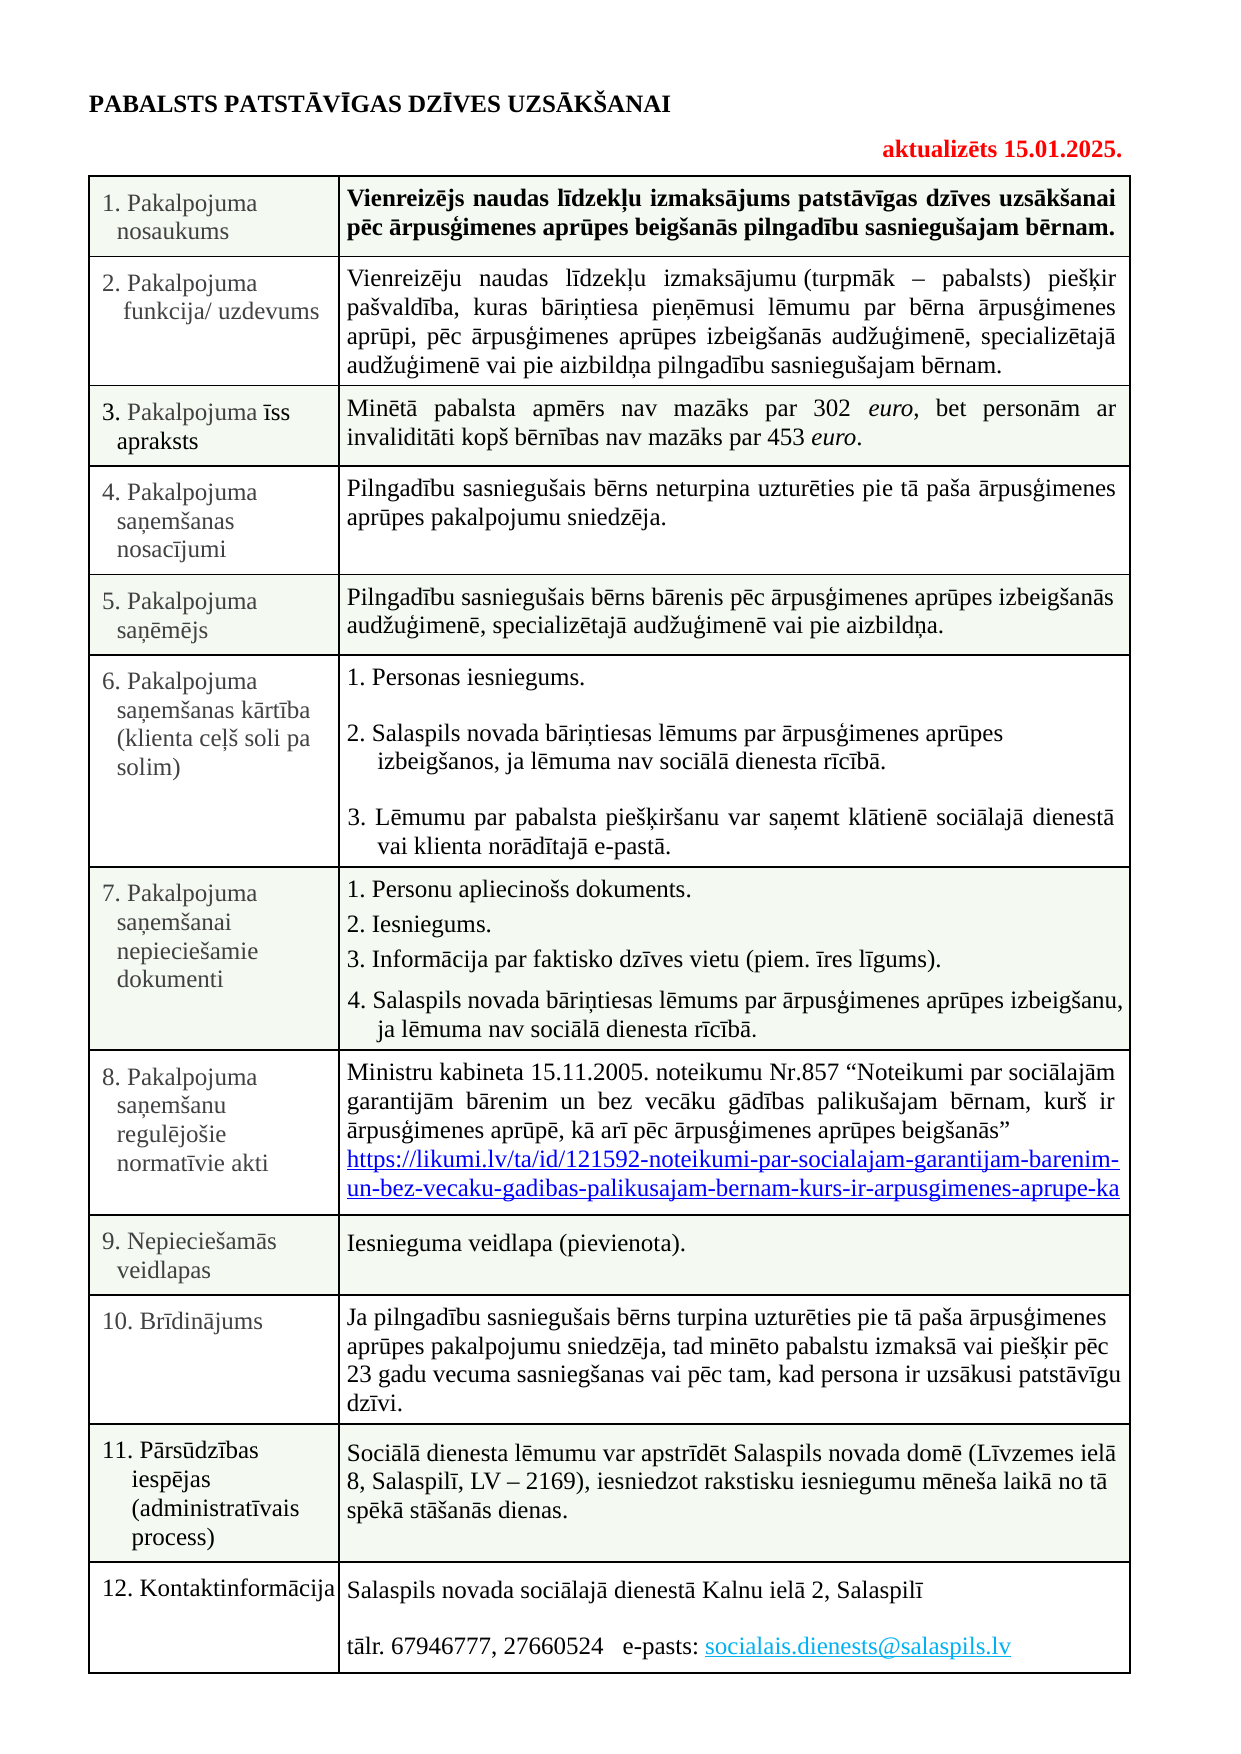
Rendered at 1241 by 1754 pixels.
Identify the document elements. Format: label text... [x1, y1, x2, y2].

text aktualizēts 15.01.2025. [89, 134, 1122, 163]
table_cell 1. Personu apliecinošs dokuments. 2. Iesniegums. 3. Informācija par faktisko dzīves vietu (piem. īres līgums). 4. Salaspils novada bāriņtiesas lēmums par ārpusģimenes aprūpes izbeigšanu, ja lēmuma nav sociālā dienesta rīcībā. [340, 868, 1129, 1049]
table_cell 9. Nepieciešamās veidlapas [90, 1216, 338, 1294]
table_cell 8. Pakalpojuma saņemšanu regulējošie normatīvie akti [90, 1051, 338, 1214]
table_cell Ministru kabineta 15.11.2005. noteikumu Nr.857 “Noteikumi par sociālajām garantijām bārenim un bez vecāku gādības palikušajam bērnam, kurš ir ārpusģimenes aprūpē, kā arī pēc ārpusģimenes aprūpes beigšanās” https://likumi.lv/ta/id/121592-noteikumi-par-socialajam-garantijam-barenim-un-bez-vecaku-gadibas-palikusajam-bernam-kurs-ir-arpusgimenes-aprupe-ka [340, 1051, 1129, 1214]
table_cell Minētā pabalsta apmērs nav mazāks par 302 euro, bet personām ar invaliditāti kopš bērnības nav mazāks par 453 euro. [340, 386, 1129, 465]
table_cell 10. Brīdinājums [90, 1296, 338, 1423]
table_cell 5. Pakalpojuma saņēmējs [90, 575, 338, 654]
table_cell Ja pilngadību sasniegušais bērns turpina uzturēties pie tā paša ārpusģimenes aprūpes pakalpojumu sniedzēja, tad minēto pabalstu izmaksā vai piešķir pēc 23 gadu vecuma sasniegšanas vai pēc tam, kad persona ir uzsākusi patstāvīgu dzīvi. [340, 1296, 1129, 1423]
table_cell 11. Pārsūdzības iespējas (administratīvais process) [90, 1425, 338, 1561]
table_cell Salaspils novada sociālajā dienestā Kalnu ielā 2, Salaspilī tālr. 67946777, 27660524 e-pasts: socialais.dienests@salaspils.lv [340, 1563, 1129, 1672]
table_header 1. Pakalpojuma nosaukums [90, 177, 338, 256]
table_header Vienreizējs naudas līdzekļu izmaksājums patstāvīgas dzīves uzsākšanai pēc ārpusģimenes aprūpes beigšanās pilngadību sasniegušajam bērnam. [340, 177, 1129, 256]
table_cell Iesnieguma veidlapa (pievienota). [340, 1216, 1129, 1294]
table_cell 3. Pakalpojuma īss apraksts [90, 386, 338, 465]
table_cell Sociālā dienesta lēmumu var apstrīdēt Salaspils novada domē (Līvzemes ielā 8, Salaspilī, LV – 2169), iesniedzot rakstisku iesniegumu mēneša laikā no tā spēkā stāšanās dienas. [340, 1425, 1129, 1561]
text PABALSTS PATSTĀVĪGAS DZĪVES UZSĀKŠANAI [89, 89, 1122, 117]
table_cell Vienreizēju naudas līdzekļu izmaksājumu (turpmāk – pabalsts) piešķir pašvaldība, kuras bāriņtiesa pieņēmusi lēmumu par bērna ārpusģimenes aprūpi, pēc ārpusģimenes aprūpes izbeigšanās audžuģimenē, specializētajā audžuģimenē vai pie aizbildņa pilngadību sasniegušajam bērnam. [340, 257, 1129, 385]
table_cell 2. Pakalpojuma funkcija/ uzdevums [90, 257, 338, 385]
table_cell Pilngadību sasniegušais bērns bārenis pēc ārpusģimenes aprūpes izbeigšanās audžuģimenē, specializētajā audžuģimenē vai pie aizbildņa. [340, 575, 1129, 654]
table_cell 6. Pakalpojuma saņemšanas kārtība (klienta ceļš soli pa solim) [90, 656, 338, 866]
table_cell Pilngadību sasniegušais bērns neturpina uzturēties pie tā paša ārpusģimenes aprūpes pakalpojumu sniedzēja. [340, 467, 1129, 574]
table_cell 7. Pakalpojuma saņemšanai nepieciešamie dokumenti [90, 868, 338, 1049]
table_cell 12. Kontaktinformācija [90, 1563, 338, 1672]
table_cell 1. Personas iesniegums. 2. Salaspils novada bāriņtiesas lēmums par ārpusģimenes aprūpes izbeigšanos, ja lēmuma nav sociālā dienesta rīcībā. 3. Lēmumu par pabalsta piešķiršanu var saņemt klātienē sociālajā dienestā vai klienta norādītajā e-pastā. [340, 656, 1129, 866]
table_cell 4. Pakalpojuma saņemšanas nosacījumi [90, 467, 338, 574]
